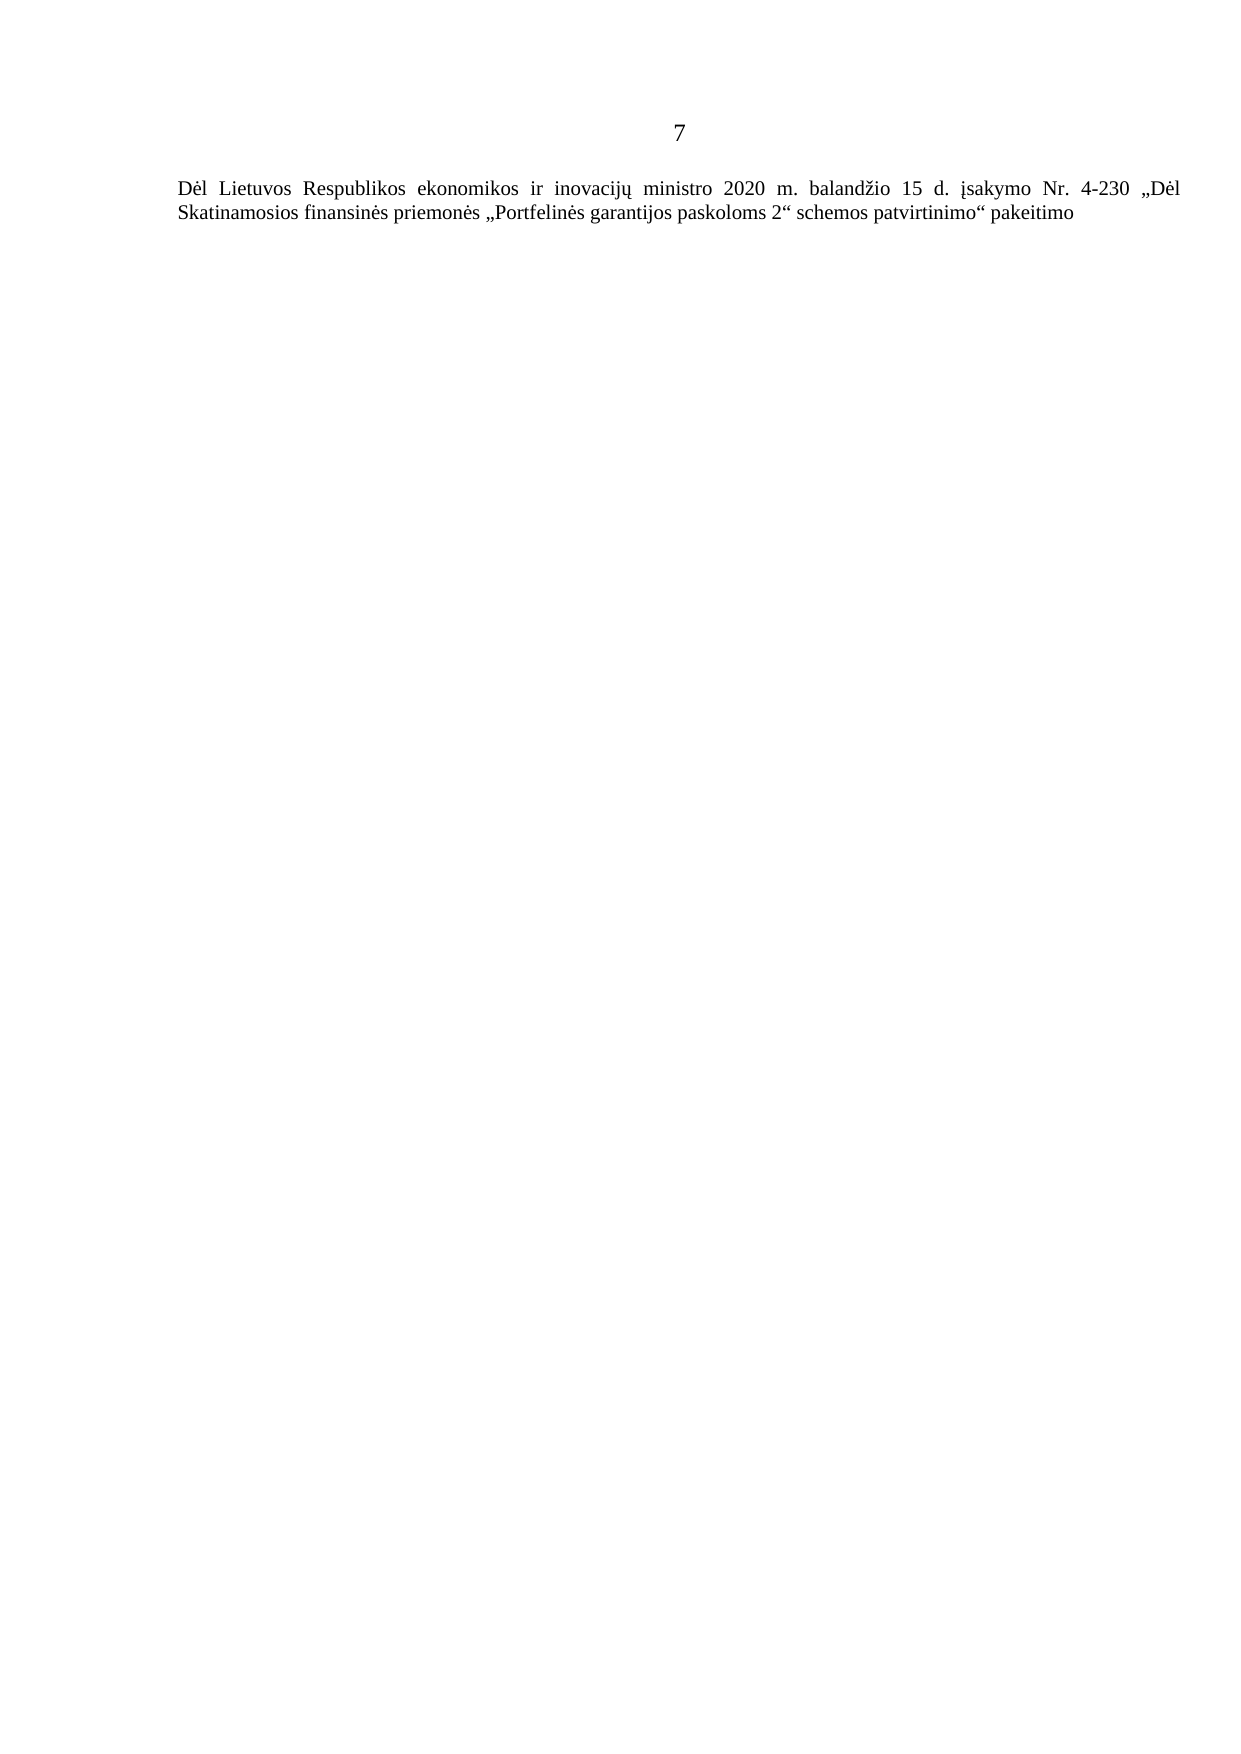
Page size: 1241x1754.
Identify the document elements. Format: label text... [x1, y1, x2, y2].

text Dėl Lietuvos Respublikos ekonomikos ir inovacijų ministro 2020 m. balandžio 15 d. įsakymo Nr. 4-230 „Dėl Skatinamosios finansinės priemonės „Portfelinės garantijos paskoloms 2“ schemos patvirtinimo“ pakeitimo [177, 176, 1181, 224]
